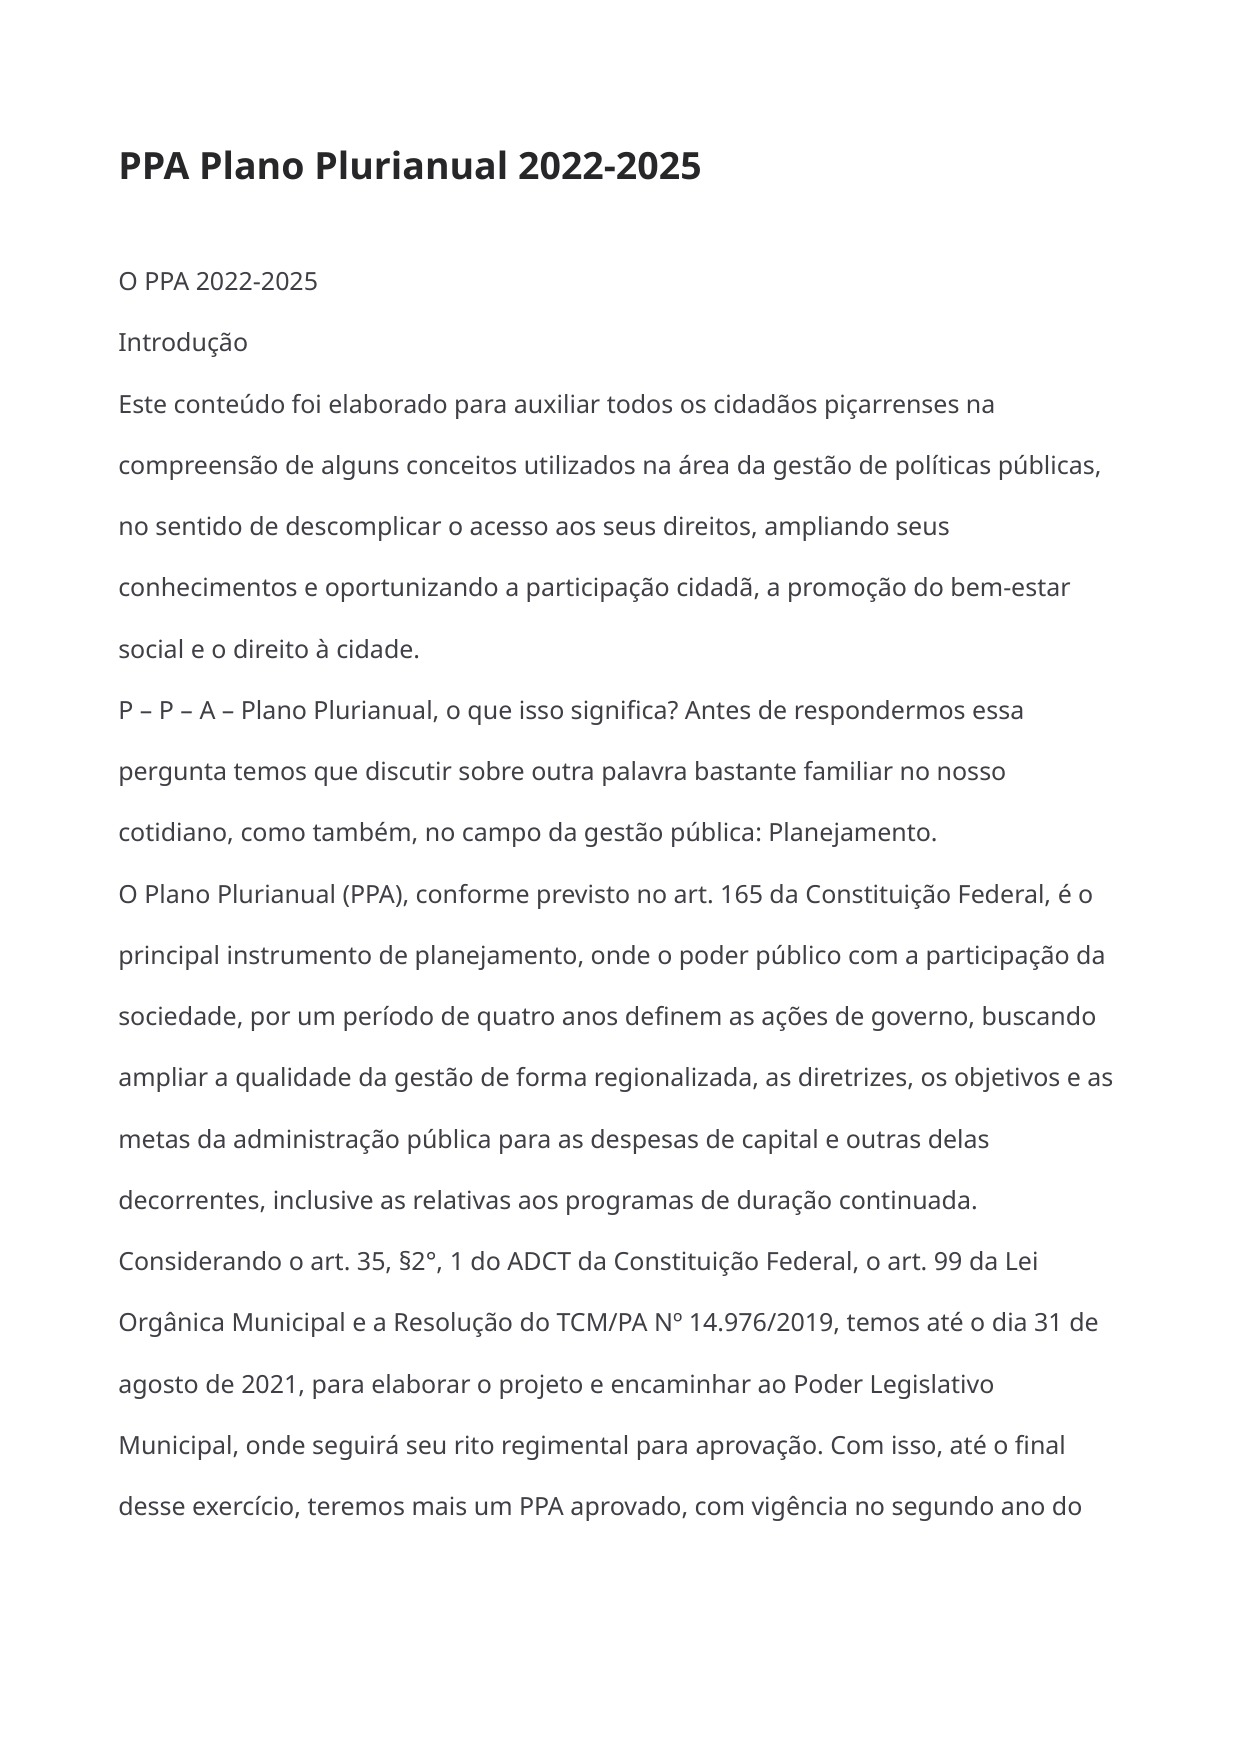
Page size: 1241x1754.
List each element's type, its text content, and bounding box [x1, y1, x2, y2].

text O PPA 2022-2025 [118, 264, 1122, 298]
text O Plano Plurianual (PPA), conforme previsto no art. 165 da Constituição Federal, é o principal instrumento de planejamento, onde o poder público com a participação da sociedade, por um período de quatro anos definem as ações de governo, buscando ampliar a qualidade da gestão de forma regionalizada, as diretrizes, os objetivos e as metas da administração pública para as despesas de capital e outras delas decorrentes, inclusive as relativas aos programas de duração continuada. [118, 876, 1122, 1217]
subtitle PPA Plano Plurianual 2022-2025 [118, 139, 1122, 190]
text P – P – A – Plano Plurianual, o que isso significa? Antes de respondermos essa pergunta temos que discutir sobre outra palavra bastante familiar no nosso cotidiano, como também, no campo da gestão pública: Planejamento. [118, 692, 1122, 849]
text Introdução Este conteúdo foi elaborado para auxiliar todos os cidadãos piçarrenses na compreensão de alguns conceitos utilizados na área da gestão de políticas públicas, no sentido de descomplicar o acesso aos seus direitos, ampliando seus conhecimentos e oportunizando a participação cidadã, a promoção do bem-estar social e o direito à cidade. [118, 325, 1122, 665]
text Considerando o art. 35, §2°, 1 do ADCT da Constituição Federal, o art. 99 da Lei Orgânica Municipal e a Resolução do TCM/PA Nº 14.976/2019, temos até o dia 31 de agosto de 2021, para elaborar o projeto e encaminhar ao Poder Legislativo Municipal, onde seguirá seu rito regimental para aprovação. Com isso, até o final desse exercício, teremos mais um PPA aprovado, com vigência no segundo ano do [118, 1244, 1122, 1523]
